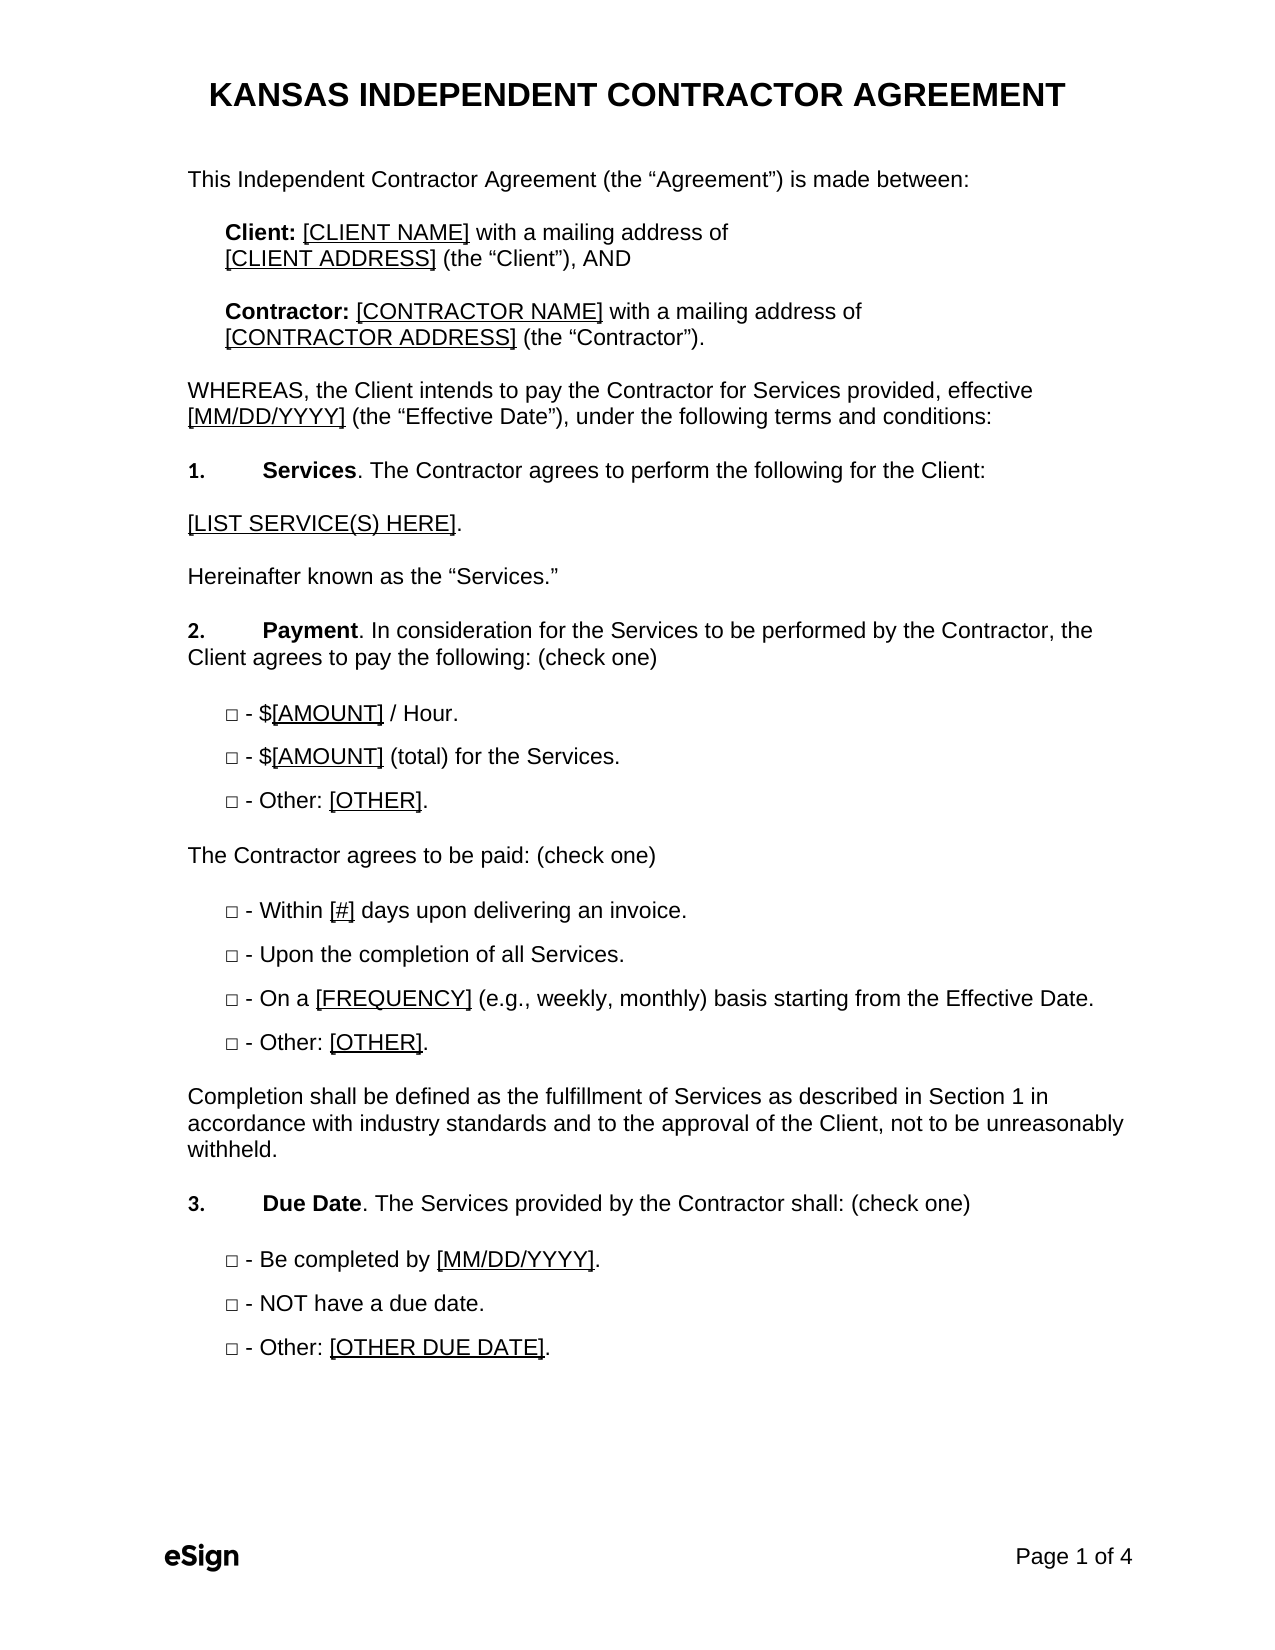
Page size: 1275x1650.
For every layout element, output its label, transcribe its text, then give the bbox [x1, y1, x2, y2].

text ☐ - On a [FREQUENCY] (e.g., weekly, monthly) basis starting from the Effective Date. [225, 982, 1125, 1013]
list Due Date. The Services provided by the Contractor shall: (check one) [187, 1189, 1125, 1217]
list Client: [CLIENT NAME] with a mailing address of [225, 219, 1125, 245]
list Contractor: [CONTRACTOR NAME] with a mailing address of [225, 298, 1125, 324]
text ☐ - Within [#] days upon delivering an invoice. [187, 894, 1125, 926]
text ☐ - $[AMOUNT] / Hour. [225, 697, 1125, 728]
text KANSAS INDEPENDENT CONTRACTOR AGREEMENT [150, 75, 1125, 113]
list Hereinafter known as the “Services.” [187, 563, 1125, 589]
text ☐ - Other: [OTHER DUE DATE]. [225, 1331, 1125, 1362]
list [CONTRACTOR ADDRESS] (the “Contractor”). [225, 324, 1125, 351]
text The Contractor agrees to be paid: (check one) [187, 842, 1125, 868]
list This Independent Contractor Agreement (the “Agreement”) is made between: [187, 166, 1125, 192]
list WHEREAS, the Client intends to pay the Contractor for Services provided, effective [MM/DD/YYYY] (the “Effective Date”), under the following terms and conditions: [187, 377, 1125, 430]
text [CLIENT ADDRESS] (the “Client”), AND [150, 245, 1125, 272]
text ☐ - Be completed by [MM/DD/YYYY]. [225, 1243, 1125, 1274]
text Completion shall be defined as the fulfillment of Services as described in Section 1 in accordance with industry standards and to the approval of the Client, not to be unreasonably withheld. [187, 1083, 1125, 1162]
list Services. The Contractor agrees to perform the following for the Client: [187, 456, 1125, 484]
list [LIST SERVICE(S) HERE]. [187, 510, 1125, 537]
text ☐ - NOT have a due date. [225, 1287, 1125, 1318]
text ☐ - Other: [OTHER]. [225, 1026, 1125, 1057]
text ☐ - $[AMOUNT] (total) for the Services. [225, 740, 1125, 772]
list Payment. In consideration for the Services to be performed by the Contractor, the Client agrees to pay the following: (check one) [187, 616, 1125, 670]
text ☐ - Upon the completion of all Services. [225, 938, 1125, 969]
text ☐ - Other: [OTHER]. [225, 784, 1125, 815]
